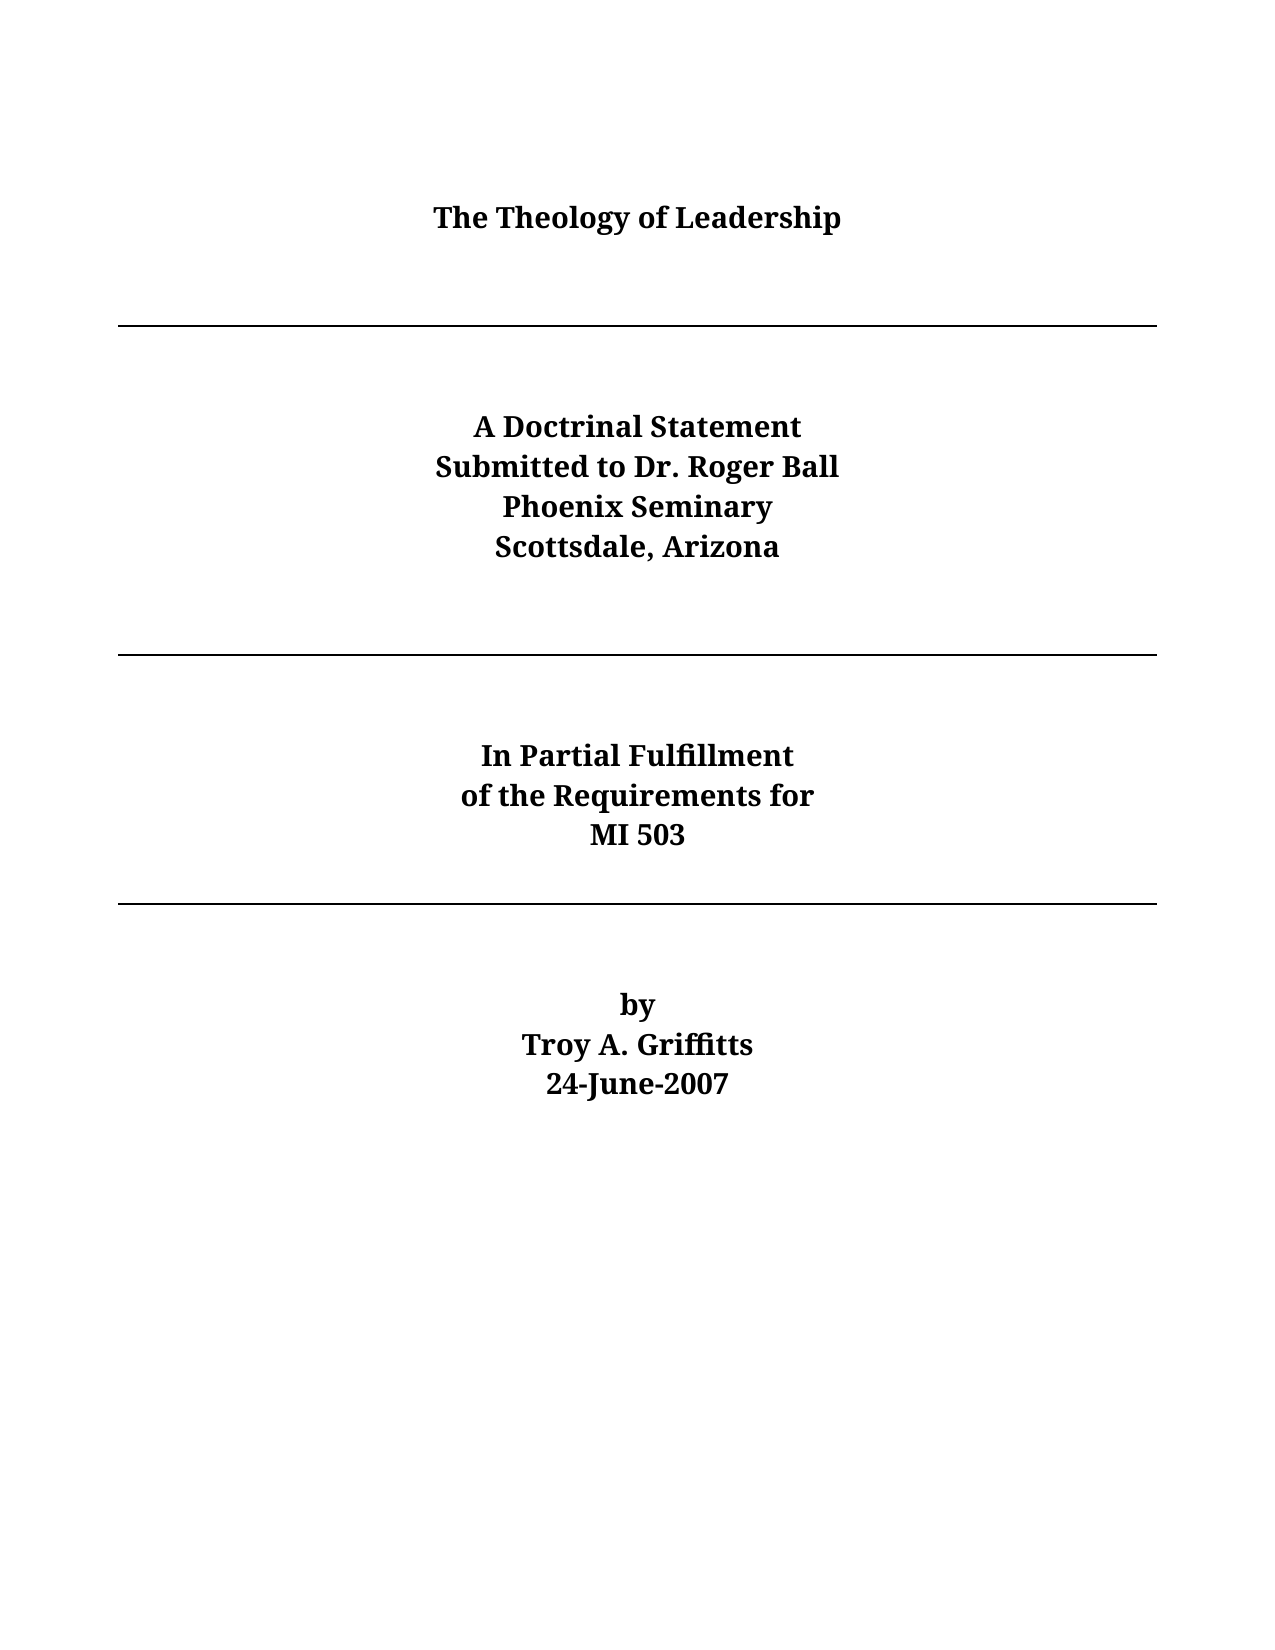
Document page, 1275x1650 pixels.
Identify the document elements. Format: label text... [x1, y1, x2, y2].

text In Partial Fulfillment [118, 735, 1157, 775]
text Submitted to Dr. Roger Ball [118, 446, 1157, 486]
text Scottsdale, Arizona [118, 526, 1157, 566]
text The Theology of Leadership [118, 197, 1157, 237]
text of the Requirements for [118, 775, 1157, 814]
text MI 503 [118, 814, 1157, 854]
text A Doctrinal Statement [118, 407, 1157, 446]
text Troy A. Griffitts [118, 1024, 1157, 1063]
text by [118, 984, 1157, 1024]
text 24-June-2007 [118, 1063, 1157, 1103]
text Phoenix Seminary [118, 486, 1157, 526]
